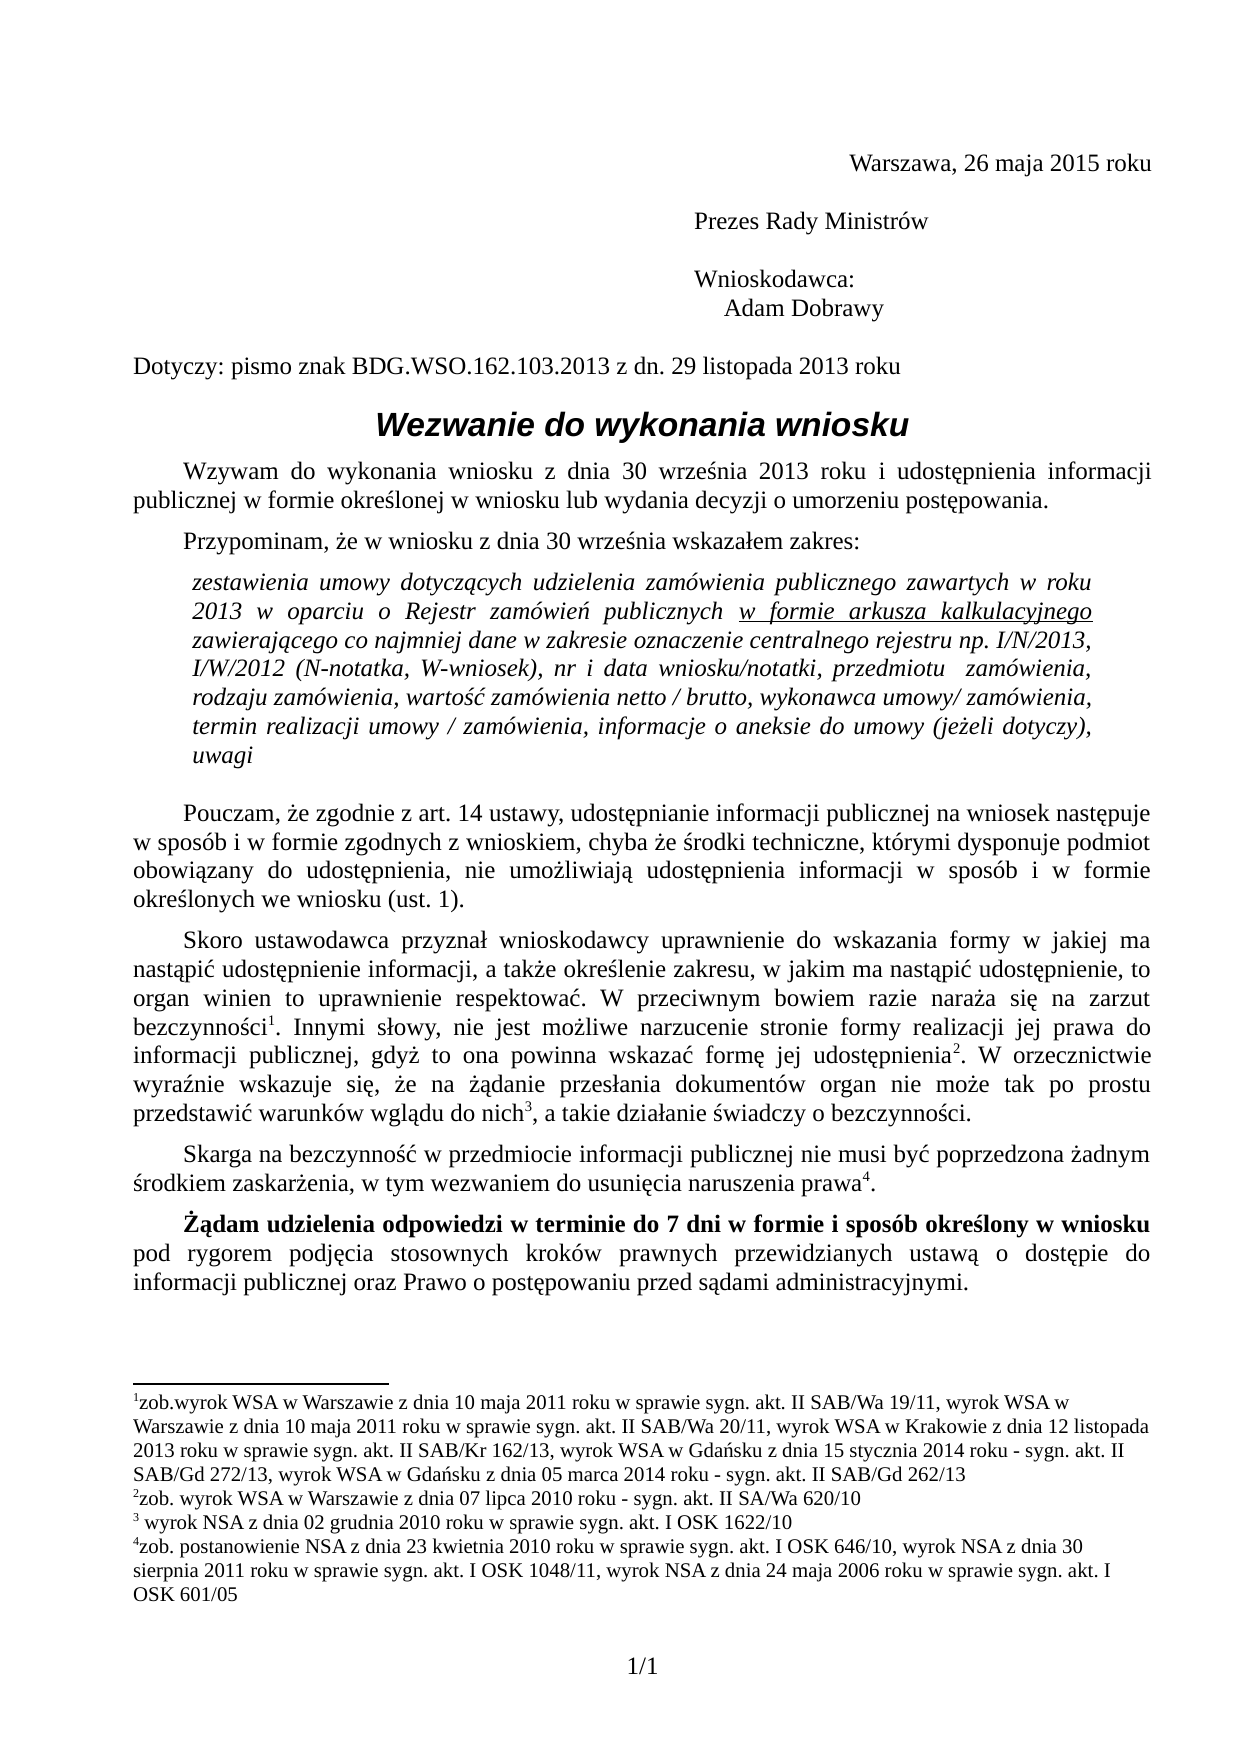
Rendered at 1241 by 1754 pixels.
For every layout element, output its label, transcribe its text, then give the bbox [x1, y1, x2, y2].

text Prezes Rady Ministrów [694, 206, 1152, 234]
text zob. wyrok WSA w Warszawie z dnia 07 lipca 2010 roku - sygn. akt. II SA/Wa 620/10 [133, 1486, 1152, 1510]
text Warszawa, 26 maja 2015 roku [133, 148, 1152, 176]
subtitle Wezwanie do wykonania wniosku [133, 405, 1152, 443]
text zestawienia umowy dotyczących udzielenia zamówienia publicznego zawartych w roku 2013 w oparciu o Rejestr zamówień publicznych w formie arkusza kalkulacyjnego zawierającego co najmniej dane w zakresie oznaczenie centralnego rejestru np. I/N/2013, I/W/2012 (N-notatka, W-wniosek), nr i data wniosku/notatki, przedmiotu zamówienia, rodzaju zamówienia, wartość zamówienia netto / brutto, wykonawca umowy/ zamówienia, termin realizacji umowy / zamówienia, informacje o aneksie do umowy (jeżeli dotyczy), uwagi [192, 567, 1093, 768]
text zob. postanowienie NSA z dnia 23 kwietnia 2010 roku w sprawie sygn. akt. I OSK 646/10, wyrok NSA z dnia 30 sierpnia 2011 roku w sprawie sygn. akt. I OSK 1048/11, wyrok NSA z dnia 24 maja 2006 roku w sprawie sygn. akt. I OSK 601/05 [133, 1534, 1152, 1606]
text Żądam udzielenia odpowiedzi w terminie do 7 dni w formie i sposób określony w wniosku pod rygorem podjęcia stosownych kroków prawnych przewidzianych ustawą o dostępie do informacji publicznej oraz Prawo o postępowaniu przed sądami administracyjnymi. [133, 1209, 1152, 1295]
text Dotyczy: pismo znak BDG.WSO.162.103.2013 z dn. 29 listopada 2013 roku [133, 351, 1152, 380]
text Skarga na bezczynność w przedmiocie informacji publicznej nie musi być poprzedzona żadnym środkiem zaskarżenia, w tym wezwaniem do usunięcia naruszenia prawa. [133, 1139, 1152, 1197]
text Skoro ustawodawca przyznał wnioskodawcy uprawnienie do wskazania formy w jakiej ma nastąpić udostępnienie informacji, a także określenie zakresu, w jakim ma nastąpić udostępnienie, to organ winien to uprawnienie respektować. W przeciwnym bowiem razie naraża się na zarzut bezczynności. Innymi słowy, nie jest możliwe narzucenie stronie formy realizacji jej prawa do informacji publicznej, gdyż to ona powinna wskazać formę jej udostępnienia. W orzecznictwie wyraźnie wskazuje się, że na żądanie przesłania dokumentów organ nie może tak po prostu przedstawić warunków wglądu do nich, a takie działanie świadczy o bezczynności. [133, 925, 1152, 1127]
text Przypominam, że w wniosku z dnia 30 września wskazałem zakres: [133, 526, 1152, 555]
text Pouczam, że zgodnie z art. 14 ustawy, udostępnianie informacji publicznej na wniosek następuje w sposób i w formie zgodnych z wnioskiem, chyba że środki techniczne, którymi dysponuje podmiot obowiązany do udostępnienia, nie umożliwiają udostępnienia informacji w sposób i w formie określonych we wniosku (ust. 1). [133, 798, 1152, 913]
text zob.wyrok WSA w Warszawie z dnia 10 maja 2011 roku w sprawie sygn. akt. II SAB/Wa 19/11, wyrok WSA w Warszawie z dnia 10 maja 2011 roku w sprawie sygn. akt. II SAB/Wa 20/11, wyrok WSA w Krakowie z dnia 12 listopada 2013 roku w sprawie sygn. akt. II SAB/Kr 162/13, wyrok WSA w Gdańsku z dnia 15 stycznia 2014 roku - sygn. akt. II SAB/Gd 272/13, wyrok WSA w Gdańsku z dnia 05 marca 2014 roku - sygn. akt. II SAB/Gd 262/13 [133, 1390, 1152, 1486]
text Wzywam do wykonania wniosku z dnia 30 września 2013 roku i udostępnienia informacji publicznej w formie określonej w wniosku lub wydania decyzji o umorzeniu postępowania. [133, 456, 1152, 513]
text Wnioskodawca: Adam Dobrawy [694, 264, 1152, 322]
text wyrok NSA z dnia 02 grudnia 2010 roku w sprawie sygn. akt. I OSK 1622/10 [133, 1510, 1152, 1534]
